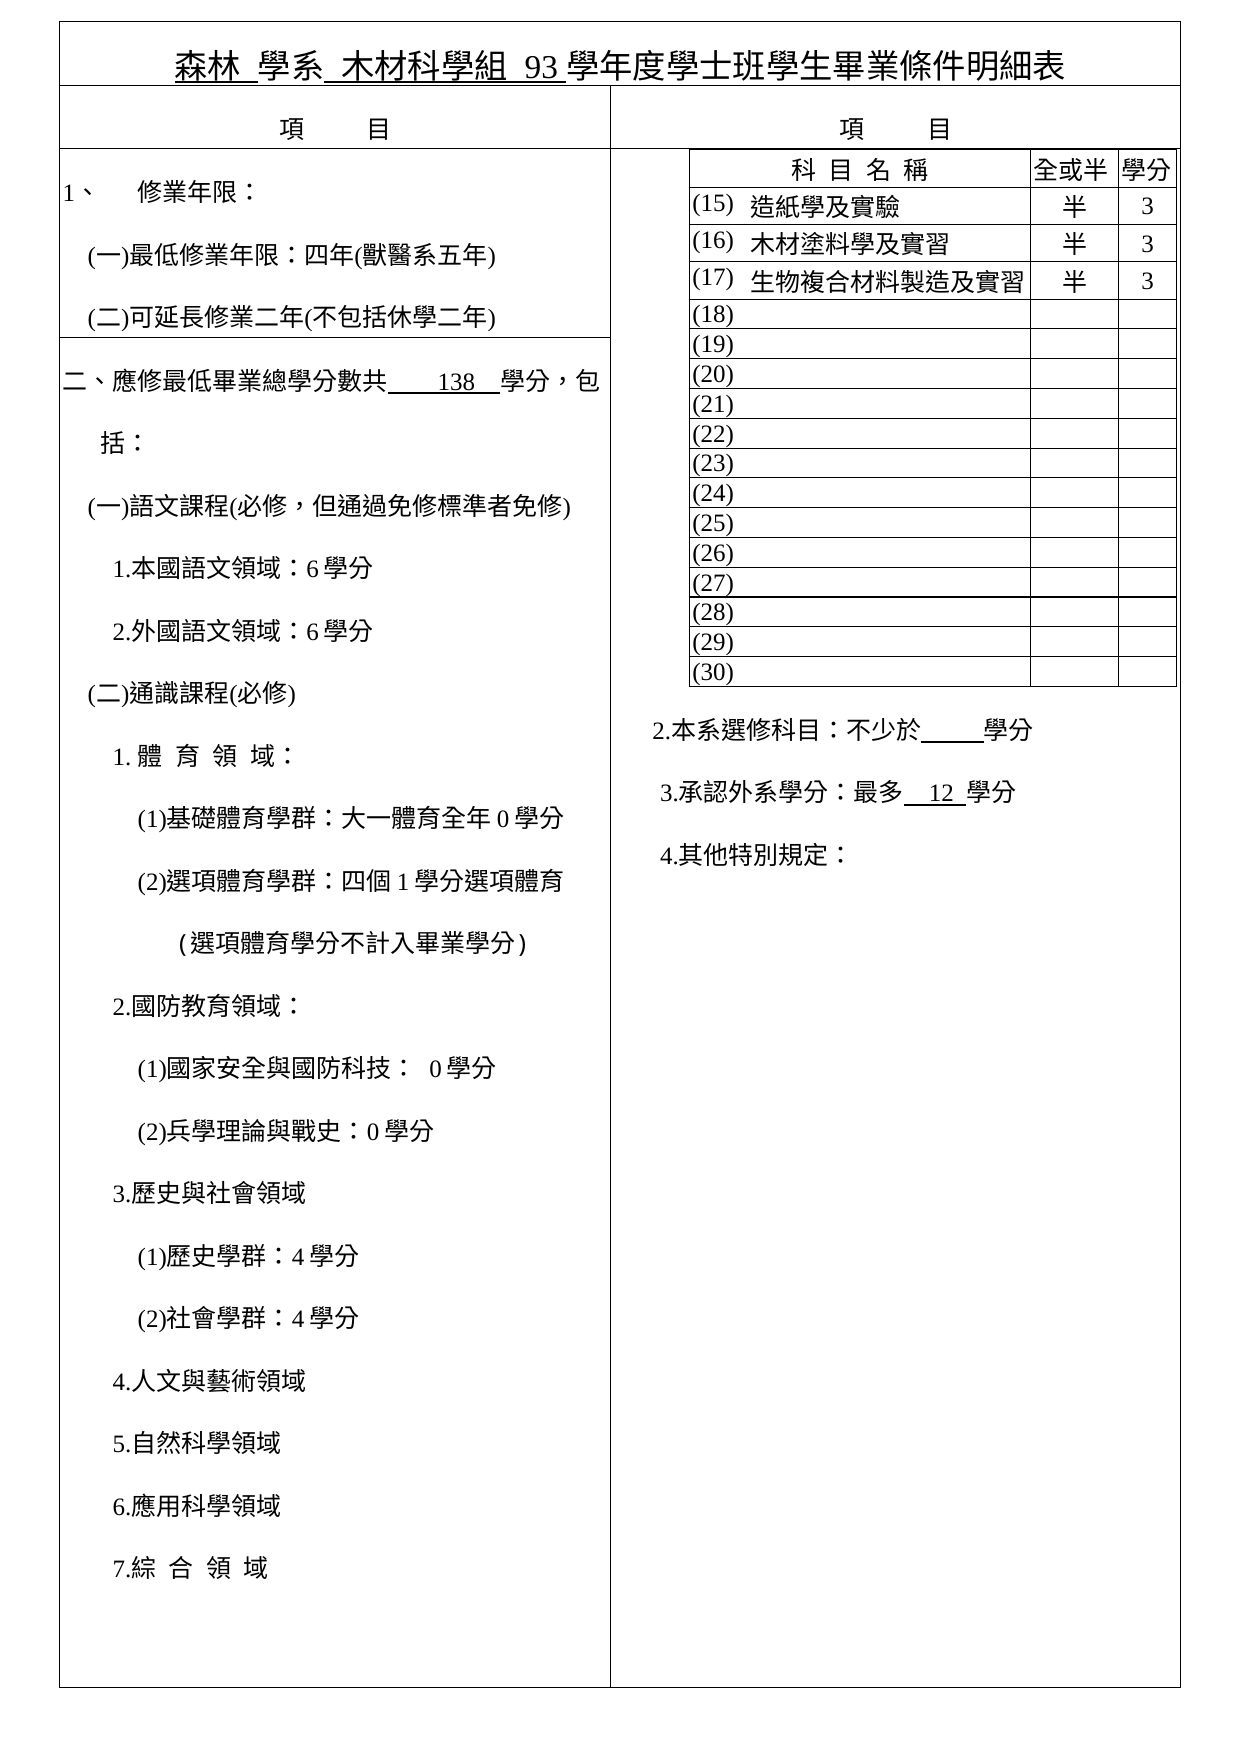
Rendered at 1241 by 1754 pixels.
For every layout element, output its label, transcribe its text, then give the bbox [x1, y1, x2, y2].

table_cell [1031, 419, 1118, 447]
table_cell (24) [690, 478, 747, 507]
table_header 全或半 [1031, 150, 1118, 187]
table_cell [748, 300, 1030, 328]
table_cell [1031, 538, 1118, 567]
table_cell 木材塗料學及實習 [748, 225, 1030, 261]
table_cell [1119, 359, 1176, 388]
table_cell [748, 449, 1030, 477]
table_cell 修業年限： (一)最低修業年限：四年(獸醫系五年) (二)可延長修業二年(不包括休學二年) [60, 149, 610, 337]
table_cell 2.本系選修科目：不少於 學分 3.承認外系學分：最多 12 學分 4.其他特別規定： [611, 149, 1180, 1687]
table_cell 半 [1031, 188, 1118, 224]
table_cell 造紙學及實驗 [748, 188, 1030, 224]
table_cell [1031, 568, 1118, 596]
table_cell [1119, 478, 1176, 507]
table_cell (18) [690, 300, 747, 328]
table_cell [748, 359, 1030, 388]
table_cell [748, 657, 1030, 686]
table_cell [1031, 300, 1118, 328]
table_cell [1119, 329, 1176, 358]
table_cell (25) [690, 508, 747, 537]
table_cell 項 目 [611, 86, 1180, 148]
table_cell (19) [690, 329, 747, 358]
table_cell [748, 627, 1030, 656]
table_cell [748, 389, 1030, 418]
table_cell [1031, 598, 1118, 626]
table_cell (29) [690, 627, 747, 656]
table_cell (28) [690, 598, 747, 626]
table_cell [1119, 449, 1176, 477]
table_cell [1031, 508, 1118, 537]
table_cell [748, 598, 1030, 626]
table_cell 半 [1031, 262, 1118, 298]
table_cell [1119, 508, 1176, 537]
table_cell [748, 508, 1030, 537]
table_cell (16) [690, 225, 747, 261]
table_cell [1119, 627, 1176, 656]
table_cell 半 [1031, 225, 1118, 261]
table_cell 生物複合材料製造及實習 [748, 262, 1030, 298]
table_cell [748, 329, 1030, 358]
table_cell [1119, 598, 1176, 626]
table_cell (23) [690, 449, 747, 477]
table_header 學分 [1119, 150, 1176, 187]
table_cell [1031, 627, 1118, 656]
table_cell (20) [690, 359, 747, 388]
table_cell (21) [690, 389, 747, 418]
table_cell (27) [690, 568, 747, 596]
table_cell [1119, 657, 1176, 686]
table_cell 項 目 [60, 86, 610, 148]
table_header 森林 學系 木材科學組 93 學年度學士班學生畢業條件明細表 [60, 22, 1180, 85]
table_cell (30) [690, 657, 747, 686]
table_cell (17) [690, 262, 747, 298]
table_cell [1031, 389, 1118, 418]
table_cell [1119, 568, 1176, 596]
table_cell [748, 419, 1030, 447]
table_cell [748, 478, 1030, 507]
table_cell [748, 568, 1030, 596]
table_cell 3 [1119, 262, 1176, 298]
table_cell [1119, 419, 1176, 447]
table_cell [1031, 449, 1118, 477]
table_header 科 目 名 稱 [690, 150, 1030, 187]
table_cell 二、應修最低畢業總學分數共 138 學分，包括： (一)語文課程(必修，但通過免修標準者免修) 1.本國語文領域：6學分 2.外國語文領域：6學分 (二)通識課程(必修) 1. 體 育 領 域： (1)基礎體育學群：大一體育全年0學分 (2)選項體育學群：四個1學分選項體育 (選項體育學分不計入畢業學分) 2.國防教育領域： (1)國家安全與國防科技： 0學分 (2)兵學理論與戰史：0學分 3.歷史與社會領域 (1)歷史學群：4學分 (2)社會學群：4學分 4.人文與藝術領域 5.自然科學領域 6.應用科學領域 7.綜 合 領 域 [60, 338, 610, 1687]
table_cell [1119, 389, 1176, 418]
table_cell [1031, 329, 1118, 358]
table_cell [1119, 538, 1176, 567]
table_cell 3 [1119, 225, 1176, 261]
table_cell [1119, 300, 1176, 328]
table_cell [1031, 359, 1118, 388]
table_cell [1031, 657, 1118, 686]
table_cell [748, 538, 1030, 567]
table_cell (15) [690, 188, 747, 224]
table_cell (26) [690, 538, 747, 567]
table_cell (22) [690, 419, 747, 447]
table_cell [1031, 478, 1118, 507]
table_cell 3 [1119, 188, 1176, 224]
